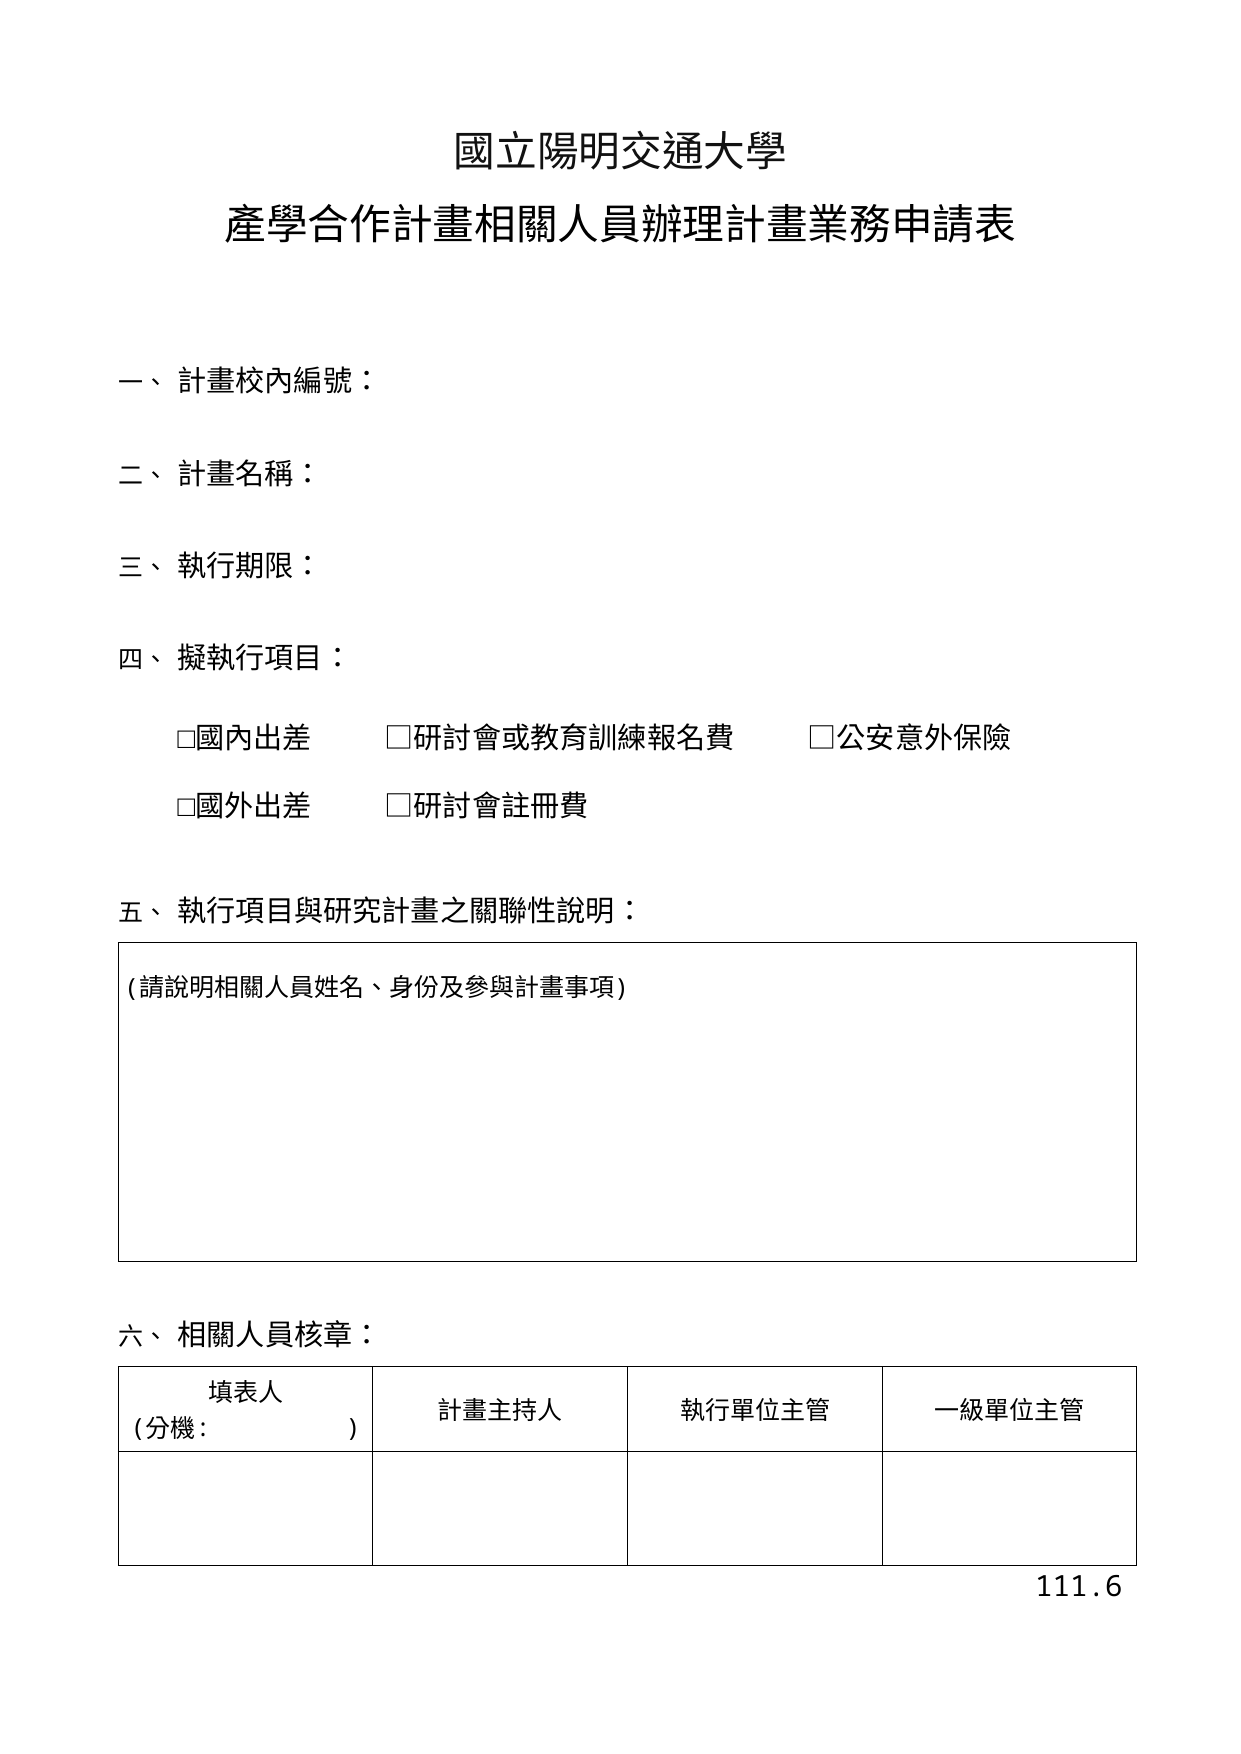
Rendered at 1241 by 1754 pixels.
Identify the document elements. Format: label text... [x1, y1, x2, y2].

table_cell [628, 1452, 882, 1565]
table_header (請說明相關人員姓名、身份及參與計畫事項) [119, 943, 1136, 1261]
list 執行項目與研究計畫之關聯性說明： [118, 887, 1122, 929]
text 國立陽明交通大學 [118, 118, 1122, 178]
table_cell [883, 1452, 1136, 1565]
table_header 一級單位主管 [883, 1367, 1136, 1451]
list 執行期限： [118, 543, 1122, 585]
text 111.6 [118, 1566, 1122, 1605]
table_header 計畫主持人 [373, 1367, 627, 1451]
list 計畫校內編號： [118, 358, 1122, 400]
text □國內出差 □研討會或教育訓練報名費 □公安意外保險 [177, 715, 1122, 757]
list 擬執行項目： [118, 635, 1122, 677]
table_cell [373, 1452, 627, 1565]
text 產學合作計畫相關人員辦理計畫業務申請表 [118, 191, 1122, 251]
list 計畫名稱： [118, 450, 1122, 493]
table_cell [119, 1452, 372, 1565]
table_header 執行單位主管 [628, 1367, 882, 1451]
table_header 填表人 (分機: ) [119, 1367, 372, 1451]
list 相關人員核章： [118, 1311, 1122, 1354]
text □國外出差 □研討會註冊費 [177, 782, 1122, 825]
